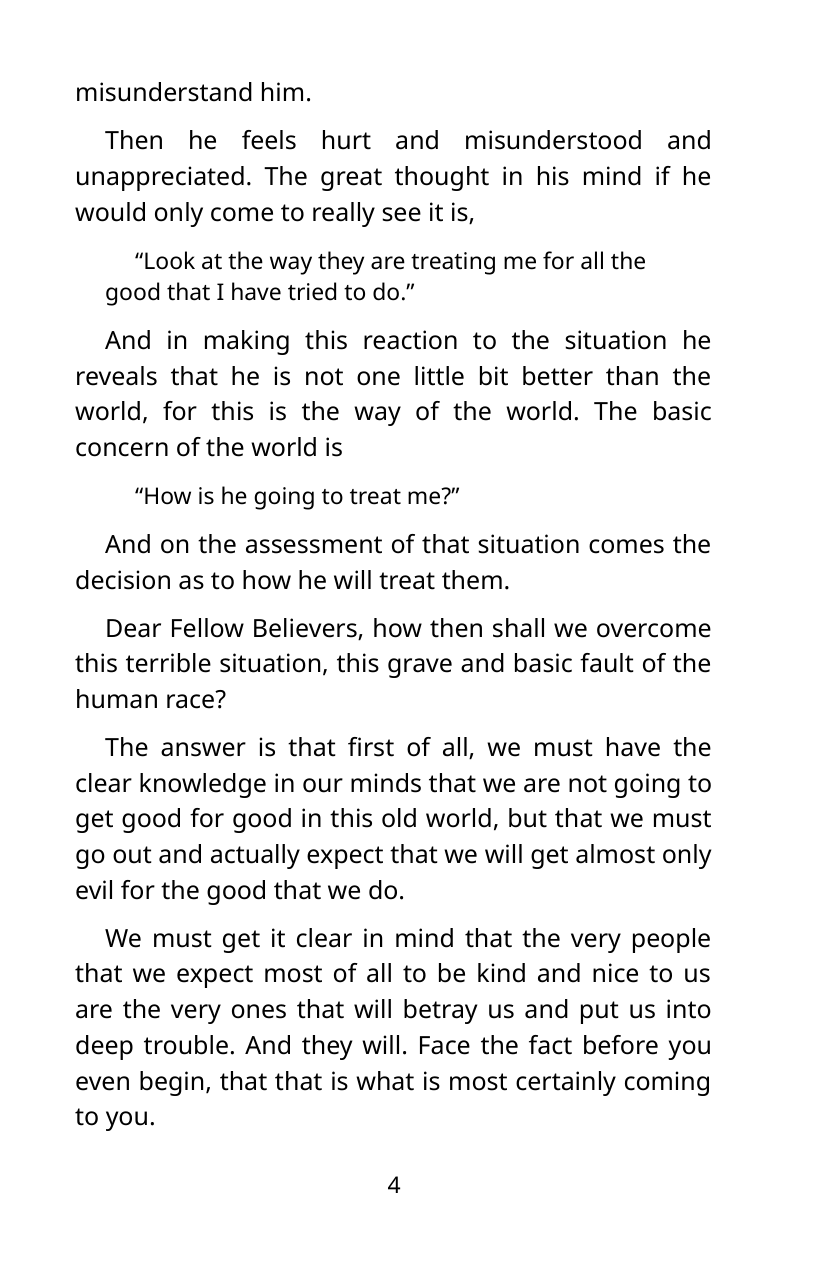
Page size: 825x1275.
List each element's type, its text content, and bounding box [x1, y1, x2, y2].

text Dear Fellow Believers, how then shall we overcome this terrible situation, this grave and basic fault of the human race? [75, 610, 712, 716]
text “How is he going to treat me?” [105, 480, 682, 512]
text And in making this reaction to the situation he reveals that he is not one little bit better than the world, for this is the way of the world. The basic concern of the world is [75, 322, 712, 464]
text We must get it clear in mind that the very people that we expect most of all to be kind and nice to us are the very ones that will betray us and put us into deep trouble. And they will. Face the fact before you even begin, that that is what is most certainly coming to you. [75, 920, 712, 1133]
text Then he feels hurt and misunderstood and unappreciated. The great thought in his mind if he would only come to really see it is, [75, 123, 712, 228]
text “Look at the way they are treating me for all the good that I have tried to do.” [105, 245, 682, 307]
text The answer is that first of all, we must have the clear knowledge in our minds that we are not going to get good for good in this old world, but that we must go out and actually expect that we will get almost only evil for the good that we do. [75, 729, 712, 906]
text And on the assessment of that situation comes the decision as to how he will treat them. [75, 527, 712, 596]
text misunderstand him. [75, 75, 712, 109]
